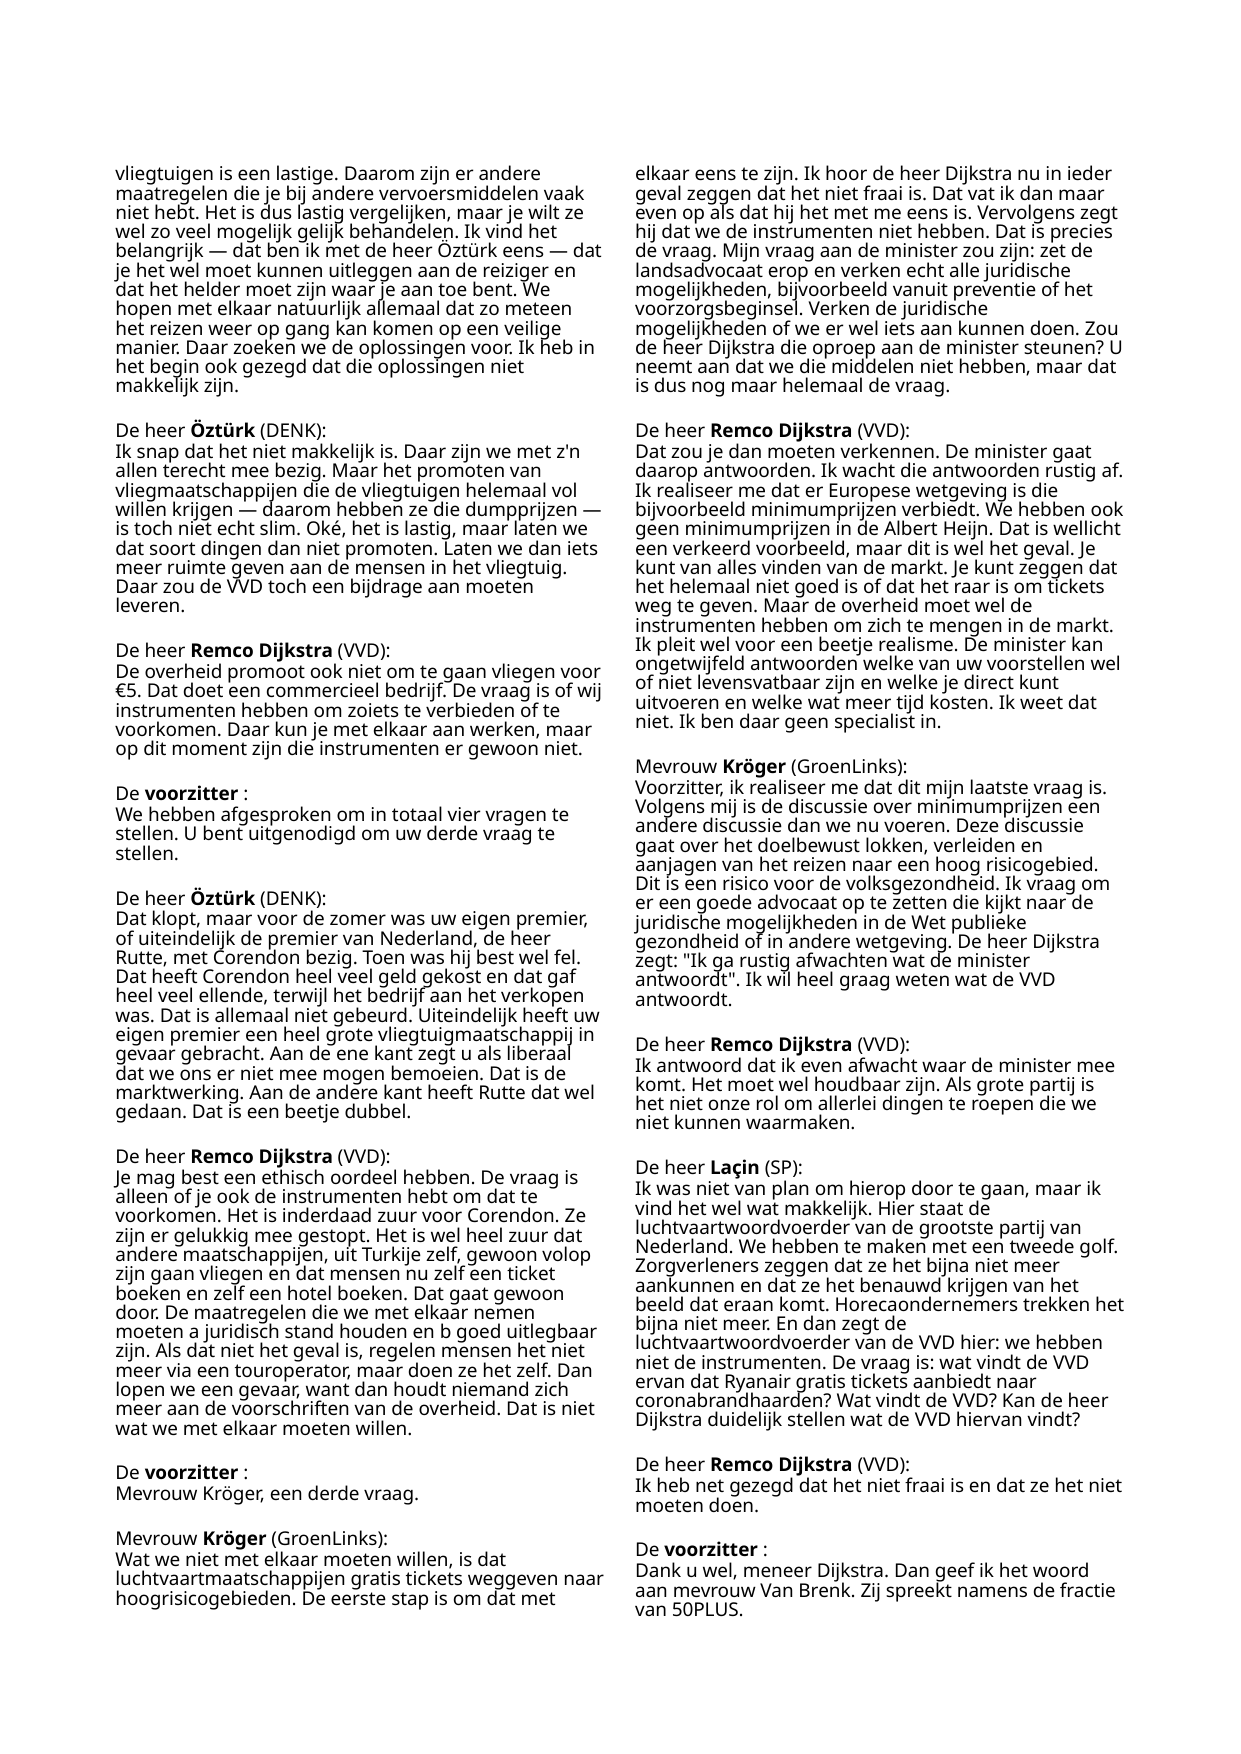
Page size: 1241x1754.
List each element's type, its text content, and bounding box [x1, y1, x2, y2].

text Ik heb net gezegd dat het niet fraai is en dat ze het niet moeten doen. [635, 1477, 1125, 1516]
text De heer Öztürk (DENK): [115, 885, 605, 910]
text Mevrouw Kröger, een derde vraag. [115, 1485, 605, 1504]
text Wat we niet met elkaar moeten willen, is dat luchtvaartmaatschappijen gratis tickets weggeven naar hoogrisicogebieden. De eerste stap is om dat met [115, 1551, 605, 1609]
text We hebben afgesproken om in totaal vier vragen te stellen. U bent uitgenodigd om uw derde vraag te stellen. [115, 806, 605, 864]
text Ik snap dat het niet makkelijk is. Daar zijn we met z'n allen terecht mee bezig. Maar het promoten van vliegmaatschappijen die de vliegtuigen helemaal vol willen krijgen — daarom hebben ze die dumpprijzen — is toch niet echt slim. Oké, het is lastig, maar laten we dat soort dingen dan niet promoten. Laten we dan iets meer ruimte geven aan de mensen in het vliegtuig. Daar zou de VVD toch een bijdrage aan moeten leveren. [115, 443, 605, 617]
text De voorzitter : [115, 1459, 605, 1485]
text De heer Remco Dijkstra (VVD): [115, 637, 605, 663]
text Mevrouw Kröger (GroenLinks): [115, 1525, 605, 1551]
text Dank u wel, meneer Dijkstra. Dan geef ik het woord aan mevrouw Van Brenk. Zij spreekt namens de fractie van 50PLUS. [635, 1562, 1125, 1620]
text De heer Öztürk (DENK): [115, 417, 605, 443]
text De heer Remco Dijkstra (VVD): [115, 1143, 605, 1169]
text De heer Laçin (SP): [635, 1154, 1125, 1180]
text De heer Remco Dijkstra (VVD): [635, 1031, 1125, 1057]
text De overheid promoot ook niet om te gaan vliegen voor €5. Dat doet een commercieel bedrijf. De vraag is of wij instrumenten hebben om zoiets te verbieden of te voorkomen. Daar kun je met elkaar aan werken, maar op dit moment zijn die instrumenten er gewoon niet. [115, 663, 605, 759]
text Voorzitter, ik realiseer me dat dit mijn laatste vraag is. Volgens mij is de discussie over minimumprijzen een andere discussie dan we nu voeren. Deze discussie gaat over het doelbewust lokken, verleiden en aanjagen van het reizen naar een hoog risicogebied. Dit is een risico voor de volksgezondheid. Ik vraag om er een goede advocaat op te zetten die kijkt naar de juridische mogelijkheden in de Wet publieke gezondheid of in andere wetgeving. De heer Dijkstra zegt: "Ik ga rustig afwachten wat de minister antwoordt". Ik wil heel graag weten wat de VVD antwoordt. [635, 779, 1125, 1010]
text Je mag best een ethisch oordeel hebben. De vraag is alleen of je ook de instrumenten hebt om dat te voorkomen. Het is inderdaad zuur voor Corendon. Ze zijn er gelukkig mee gestopt. Het is wel heel zuur dat andere maatschappijen, uit Turkije zelf, gewoon volop zijn gaan vliegen en dat mensen nu zelf een ticket boeken en zelf een hotel boeken. Dat gaat gewoon door. De maatregelen die we met elkaar nemen moeten a juridisch stand houden en b goed uitlegbaar zijn. Als dat niet het geval is, regelen mensen het niet meer via een touroperator, maar doen ze het zelf. Dan lopen we een gevaar, want dan houdt niemand zich meer aan de voorschriften van de overheid. Dat is niet wat we met elkaar moeten willen. [115, 1169, 605, 1439]
text elkaar eens te zijn. Ik hoor de heer Dijkstra nu in ieder geval zeggen dat het niet fraai is. Dat vat ik dan maar even op als dat hij het met me eens is. Vervolgens zegt hij dat we de instrumenten niet hebben. Dat is precies de vraag. Mijn vraag aan de minister zou zijn: zet de landsadvocaat erop en verken echt alle juridische mogelijkheden, bijvoorbeeld vanuit preventie of het voorzorgsbeginsel. Verken de juridische mogelijkheden of we er wel iets aan kunnen doen. Zou de heer Dijkstra die oproep aan de minister steunen? U neemt aan dat we die middelen niet hebben, maar dat is dus nog maar helemaal de vraag. [635, 165, 1125, 397]
text De voorzitter : [635, 1537, 1125, 1562]
text De voorzitter : [115, 780, 605, 806]
text Ik was niet van plan om hierop door te gaan, maar ik vind het wel wat makkelijk. Hier staat de luchtvaartwoordvoerder van de grootste partij van Nederland. We hebben te maken met een tweede golf. Zorgverleners zeggen dat ze het bijna niet meer aankunnen en dat ze het benauwd krijgen van het beeld dat eraan komt. Horecaondernemers trekken het bijna niet meer. En dan zegt de luchtvaartwoordvoerder van de VVD hier: we hebben niet de instrumenten. De vraag is: wat vindt de VVD ervan dat Ryanair gratis tickets aanbiedt naar coronabrandhaarden? Wat vindt de VVD? Kan de heer Dijkstra duidelijk stellen wat de VVD hiervan vindt? [635, 1180, 1125, 1431]
text Dat zou je dan moeten verkennen. De minister gaat daarop antwoorden. Ik wacht die antwoorden rustig af. Ik realiseer me dat er Europese wetgeving is die bijvoorbeeld minimumprijzen verbiedt. We hebben ook geen minimumprijzen in de Albert Heijn. Dat is wellicht een verkeerd voorbeeld, maar dit is wel het geval. Je kunt van alles vinden van de markt. Je kunt zeggen dat het helemaal niet goed is of dat het raar is om tickets weg te geven. Maar de overheid moet wel de instrumenten hebben om zich te mengen in de markt. Ik pleit wel voor een beetje realisme. De minister kan ongetwijfeld antwoorden welke van uw voorstellen wel of niet levensvatbaar zijn en welke je direct kunt uitvoeren en welke wat meer tijd kosten. Ik weet dat niet. Ik ben daar geen specialist in. [635, 443, 1125, 732]
text Mevrouw Kröger (GroenLinks): [635, 753, 1125, 779]
text vliegtuigen is een lastige. Daarom zijn er andere maatregelen die je bij andere vervoersmiddelen vaak niet hebt. Het is dus lastig vergelijken, maar je wilt ze wel zo veel mogelijk gelijk behandelen. Ik vind het belangrijk — dat ben ik met de heer Öztürk eens — dat je het wel moet kunnen uitleggen aan de reiziger en dat het helder moet zijn waar je aan toe bent. We hopen met elkaar natuurlijk allemaal dat zo meteen het reizen weer op gang kan komen op een veilige manier. Daar zoeken we de oplossingen voor. Ik heb in het begin ook gezegd dat die oplossingen niet makkelijk zijn. [115, 165, 605, 397]
text Ik antwoord dat ik even afwacht waar de minister mee komt. Het moet wel houdbaar zijn. Als grote partij is het niet onze rol om allerlei dingen te roepen die we niet kunnen waarmaken. [635, 1057, 1125, 1134]
text De heer Remco Dijkstra (VVD): [635, 417, 1125, 443]
text Dat klopt, maar voor de zomer was uw eigen premier, of uiteindelijk de premier van Nederland, de heer Rutte, met Corendon bezig. Toen was hij best wel fel. Dat heeft Corendon heel veel geld gekost en dat gaf heel veel ellende, terwijl het bedrijf aan het verkopen was. Dat is allemaal niet gebeurd. Uiteindelijk heeft uw eigen premier een heel grote vliegtuigmaatschappij in gevaar gebracht. Aan de ene kant zegt u als liberaal dat we ons er niet mee mogen bemoeien. Dat is de marktwerking. Aan de andere kant heeft Rutte dat wel gedaan. Dat is een beetje dubbel. [115, 910, 605, 1122]
text De heer Remco Dijkstra (VVD): [635, 1452, 1125, 1477]
